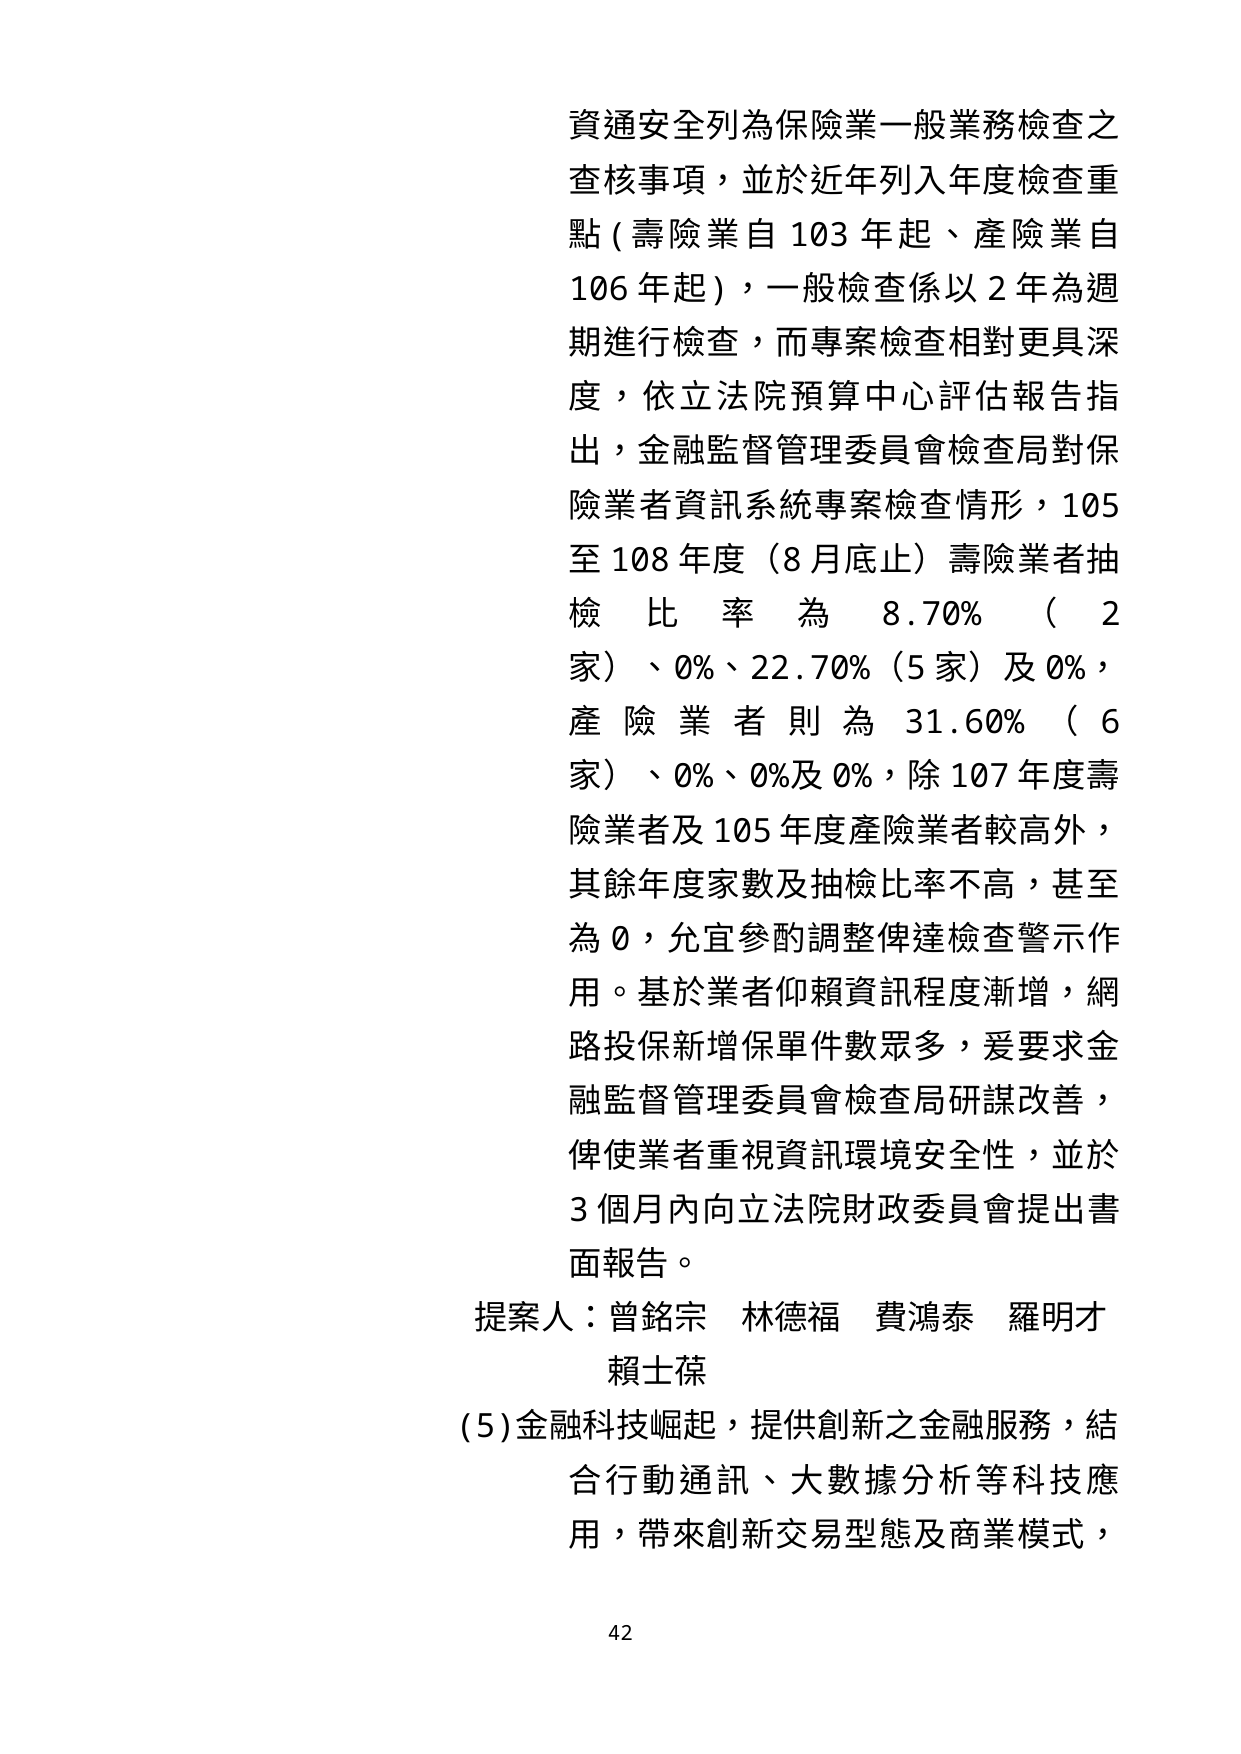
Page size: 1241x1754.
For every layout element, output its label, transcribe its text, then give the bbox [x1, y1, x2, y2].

text 賴士葆 [474, 1340, 1120, 1394]
text 提案人：曾銘宗 林德福 費鴻泰 羅明才 [474, 1286, 1120, 1340]
list 資通安全列為保險業一般業務檢查之查核事項，並於近年列入年度檢查重點(壽險業自103年起、產險業自106年起)，一般檢查係以2年為週期進行檢查，而專案檢查相對更具深度，依立法院預算中心評估報告指出，金融監督管理委員會檢查局對保險業者資訊系統專案檢查情形，105至108年度（8月底止）壽險業者抽檢比率為8.70%（2家）、0%、22.70%（5家）及0%，產險業者則為31.60%（6家）、0%、0%及0%，除107年度壽險業者及105年度產險業者較高外，其餘年度家數及抽檢比率不高，甚至為0，允宜參酌調整俾達檢查警示作用。基於業者仰賴資訊程度漸增，網路投保新增保單件數眾多，爰要求金融監督管理委員會檢查局研謀改善，俾使業者重視資訊環境安全性，並於3個月內向立法院財政委員會提出書面報告。 [455, 94, 1120, 1286]
list 金融科技崛起，提供創新之金融服務，結合行動通訊、大數據分析等科技應用，帶來創新交易型態及商業模式， [455, 1394, 1120, 1557]
